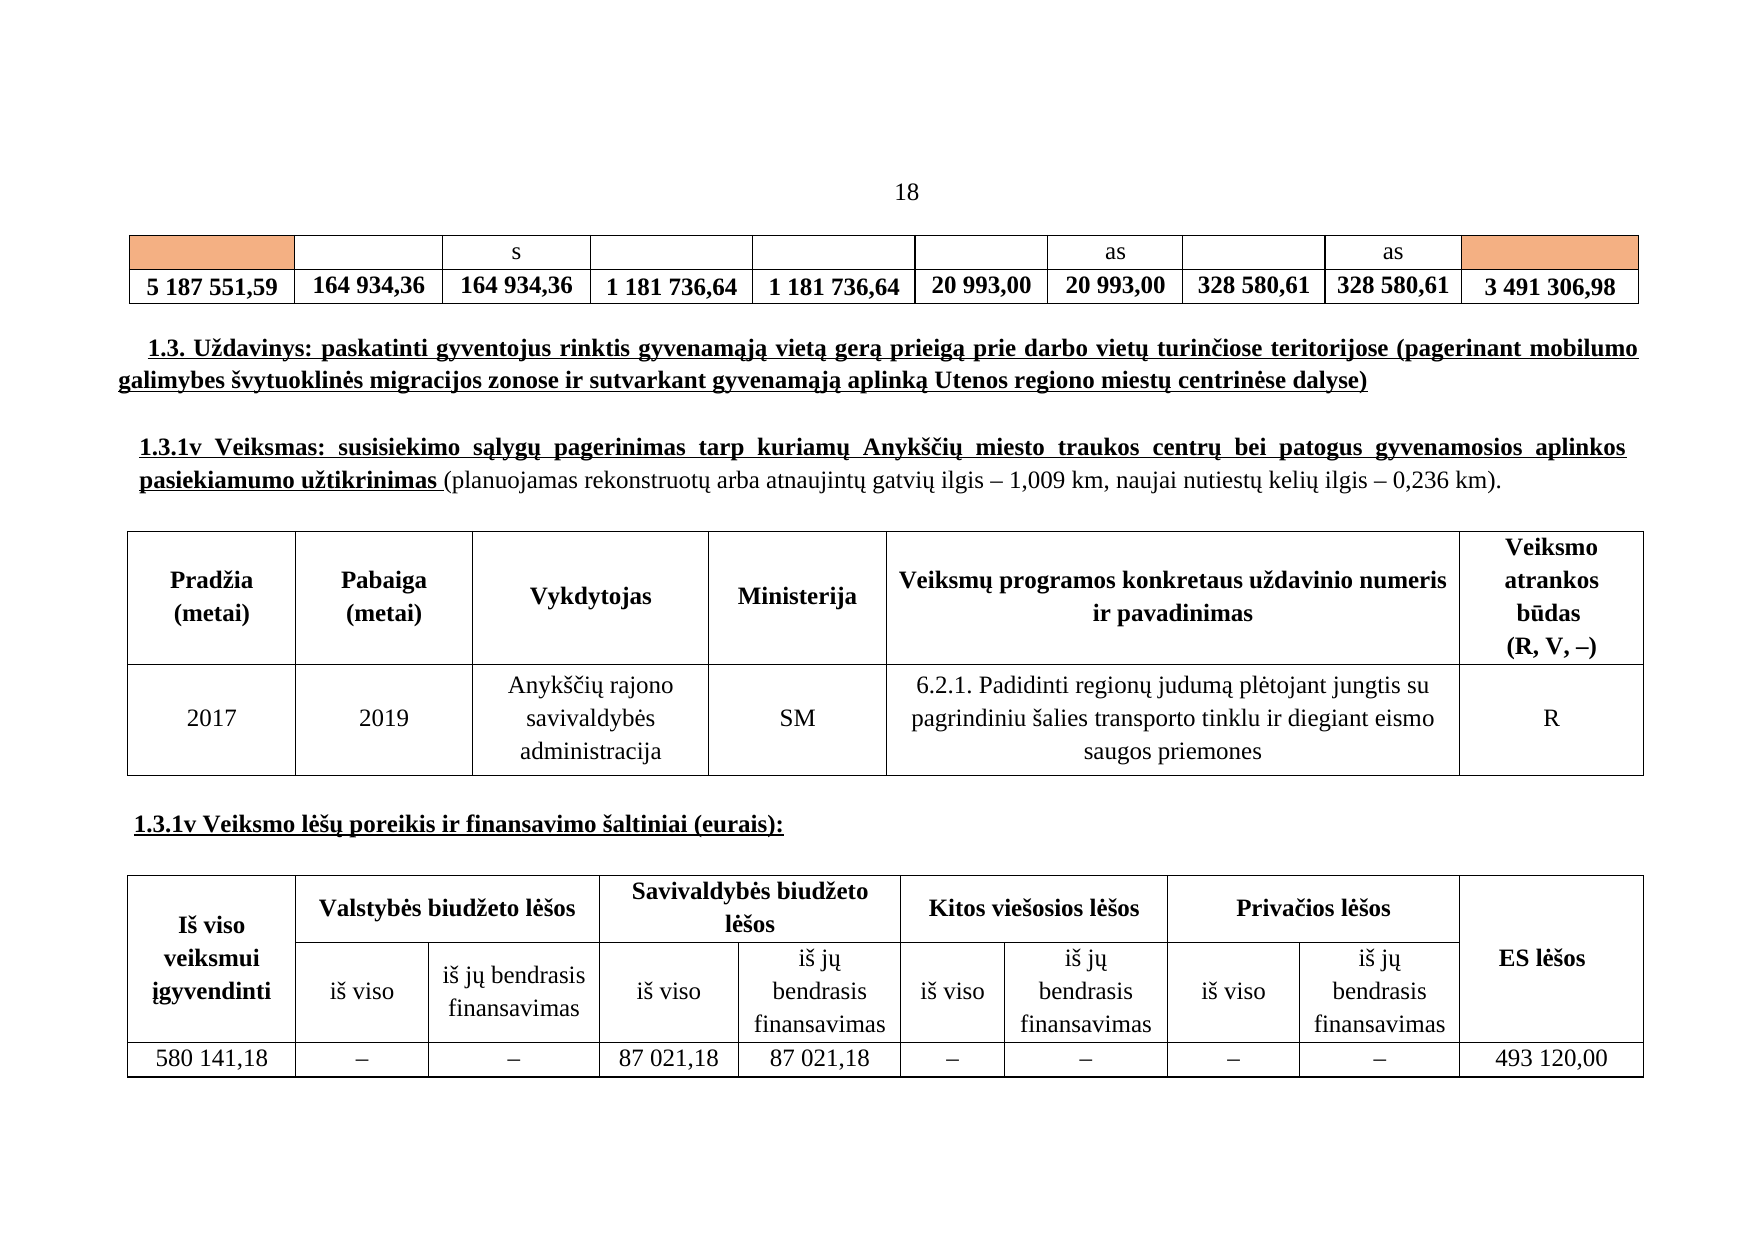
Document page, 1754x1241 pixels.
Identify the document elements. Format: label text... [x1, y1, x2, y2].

table_header [1462, 236, 1638, 269]
table_cell 87 021,18 [600, 1043, 738, 1076]
table_cell R [1460, 665, 1643, 775]
table_cell Valstybės biudžeto lėšos [296, 876, 599, 942]
table_cell SM [709, 665, 886, 775]
table_header [130, 236, 294, 269]
table_cell 580 141,18 [128, 1043, 295, 1076]
table_cell 164 934,36 [295, 270, 442, 303]
table_cell [753, 236, 914, 269]
table_cell [1183, 236, 1324, 269]
table_cell 87 021,18 [739, 1043, 900, 1076]
table_cell – [1168, 1043, 1299, 1076]
table_cell Veiksmo atrankos būdas (R, V, –) [1460, 532, 1643, 664]
table_header 1.3.1v Veiksmas: susisiekimo sąlygų pagerinimas tarp kuriamų Anykščių miesto traukos centrų bei patogus gyvenamosios aplinkos pasiekiamumo užtikrinimas (planuojamas rekonstruotų arba atnaujintų gatvių ilgis – 1,009 km, naujai nutiestų kelių ilgis – 0,236 km). [128, 399, 1639, 531]
table_cell iš jų bendrasis finansavimas [429, 943, 599, 1042]
table_cell 3 491 306,98 [1462, 270, 1638, 303]
table_cell ES lėšos [1460, 876, 1643, 1042]
table_cell 1 181 736,64 [591, 270, 752, 303]
table_cell 1.3.1v Veiksmo lėšų poreikis ir finansavimo šaltiniai (eurais): [128, 776, 1639, 875]
table_cell iš jų bendrasis finansavimas [1300, 943, 1459, 1042]
table_cell Veiksmų programos konkretaus uždavinio numeris ir pavadinimas [887, 532, 1459, 664]
table_cell iš jų bendrasis finansavimas [1005, 943, 1167, 1042]
table_cell – [901, 1043, 1004, 1076]
table_cell 20 993,00 [1048, 270, 1182, 303]
table_cell Kitos viešosios lėšos [901, 876, 1167, 942]
table_cell iš viso [1168, 943, 1299, 1042]
table_cell 1 181 736,64 [753, 270, 914, 303]
table_cell 164 934,36 [443, 270, 590, 303]
table_cell 493 120,00 [1460, 1043, 1643, 1076]
text 1.3. Uždavinys: paskatinti gyventojus rinktis gyvenamąją vietą gerą prieigą prie darbo vietų turinčiose teritorijose (pagerinant mobilumo galimybes švytuoklinės migracijos zonose ir sutvarkant gyvenamąją aplinką Utenos regiono miestų centrinėse dalyse) [118, 333, 1639, 394]
table_cell as [1048, 236, 1182, 269]
table_cell iš jų bendrasis finansavimas [739, 943, 900, 1042]
table_cell iš viso [901, 943, 1004, 1042]
table_cell 328 580,61 [1326, 270, 1461, 303]
table_cell iš viso [296, 943, 428, 1042]
table_cell [1639, 776, 1643, 875]
table_cell as [1326, 236, 1461, 269]
table_cell [295, 236, 442, 269]
table_cell [591, 236, 752, 269]
table_cell 5 187 551,59 [130, 270, 294, 303]
table_cell Vykdytojas [473, 532, 708, 664]
table_cell Iš viso veiksmui įgyvendinti [128, 876, 295, 1042]
table_cell – [296, 1043, 428, 1076]
table_cell Ministerija [709, 532, 886, 664]
table_cell 328 580,61 [1183, 270, 1324, 303]
table_cell 6.2.1. Padidinti regionų judumą plėtojant jungtis su pagrindiniu šalies transporto tinklu ir diegiant eismo saugos priemones [887, 665, 1459, 775]
table_cell 20 993,00 [916, 270, 1047, 303]
table_cell 2017 [128, 665, 295, 775]
table_cell – [429, 1043, 599, 1076]
table_header [1639, 399, 1643, 531]
table_cell 2019 [296, 665, 472, 775]
table_cell Pabaiga (metai) [296, 532, 472, 664]
table_cell iš viso [600, 943, 738, 1042]
table_cell Anykščių rajono savivaldybės administracija [473, 665, 708, 775]
table_cell s [443, 236, 590, 269]
table_cell – [1005, 1043, 1167, 1076]
table_cell [916, 236, 1047, 269]
table_cell Privačios lėšos [1168, 876, 1459, 942]
table_cell Pradžia (metai) [128, 532, 295, 664]
table_cell – [1300, 1043, 1459, 1076]
table_cell Savivaldybės biudžeto lėšos [600, 876, 900, 942]
